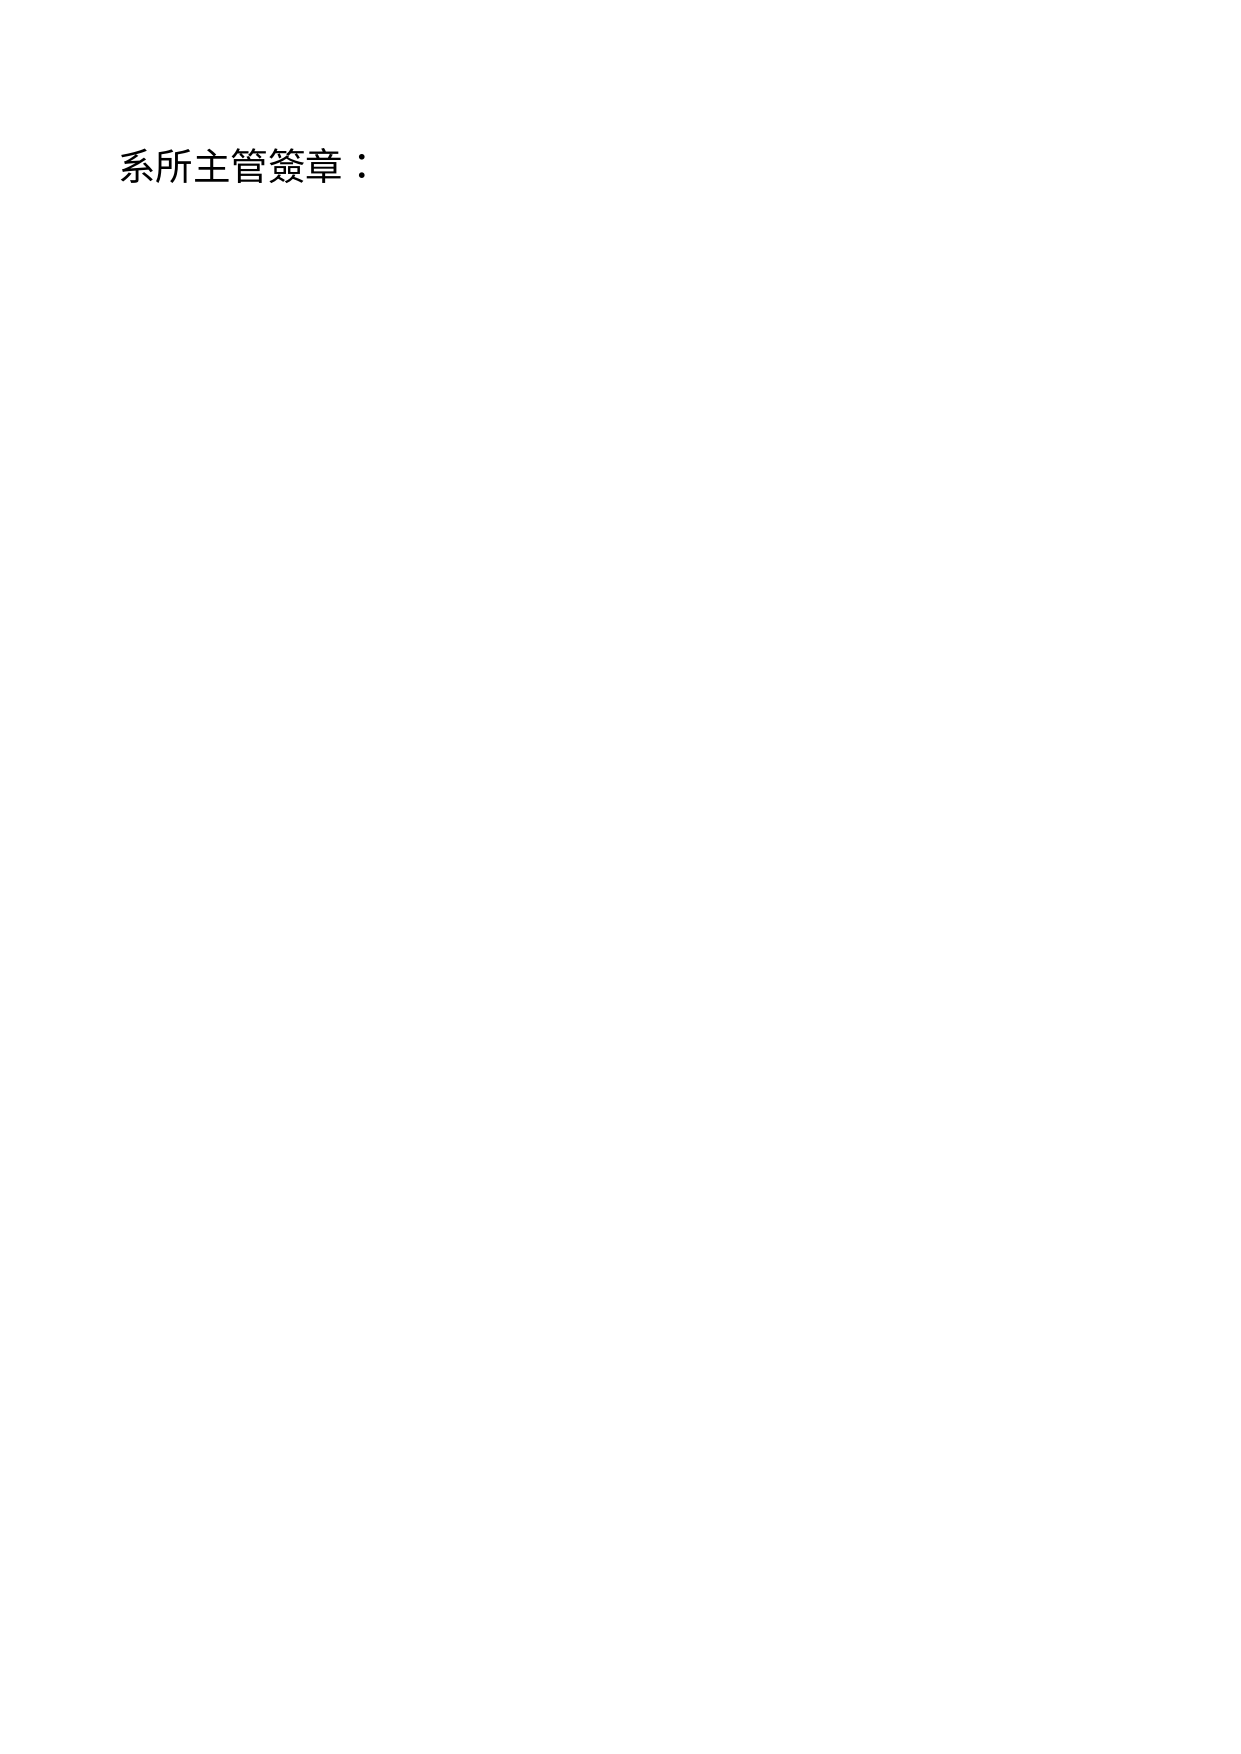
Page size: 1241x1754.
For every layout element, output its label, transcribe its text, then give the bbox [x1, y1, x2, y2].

text 系所主管簽章： [118, 127, 1122, 202]
